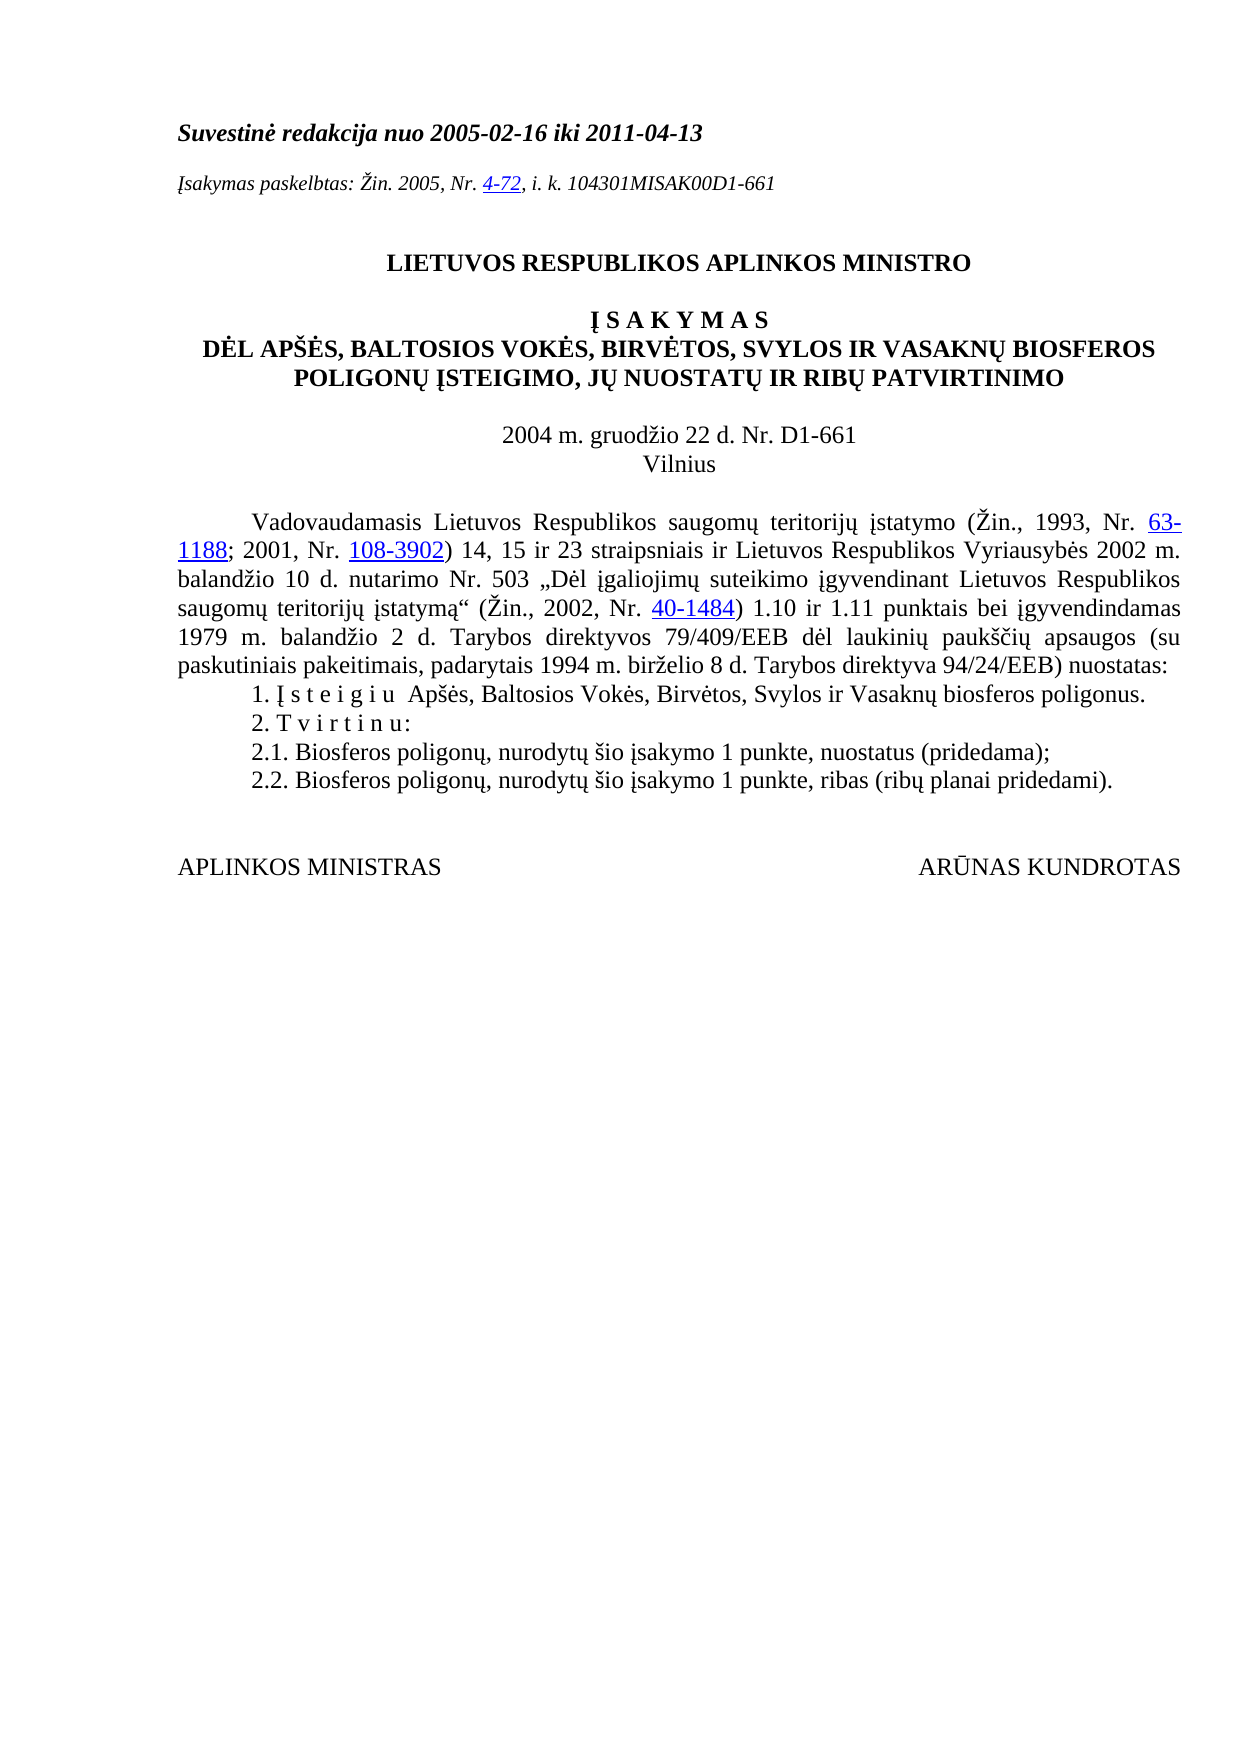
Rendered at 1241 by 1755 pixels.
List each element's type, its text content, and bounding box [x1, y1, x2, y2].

text 2.1. Biosferos poligonų, nurodytų šio įsakymo 1 punkte, nuostatus (pridedama); [177, 737, 1181, 765]
text DĖL APŠĖS, BALTOSIOS VOKĖS, BIRVĖTOS, SVYLOS IR VASAKNŲ BIOSFEROS POLIGONŲ ĮSTEIGIMO, JŲ NUOSTATŲ IR RIBŲ PATVIRTINIMO [177, 334, 1181, 392]
text LIETUVOS RESPUBLIKOS APLINKOS MINISTRO [177, 248, 1181, 277]
text Suvestinė redakcija nuo 2005-02-16 iki 2011-04-13 [177, 118, 1181, 147]
text APLINKOS MINISTRAS ARŪNAS KUNDROTAS [177, 852, 1181, 880]
text Vadovaudamasis Lietuvos Respublikos saugomų teritorijų įstatymo (Žin., 1993, Nr. 63-1188; 2001, Nr. 108-3902) 14, 15 ir 23 straipsniais ir Lietuvos Respublikos Vyriausybės 2002 m. balandžio 10 d. nutarimo Nr. 503 „Dėl įgaliojimų suteikimo įgyvendinant Lietuvos Respublikos saugomų teritorijų įstatymą“ (Žin., 2002, Nr. 40-1484) 1.10 ir 1.11 punktais bei įgyvendindamas 1979 m. balandžio 2 d. Tarybos direktyvos 79/409/EEB dėl laukinių paukščių apsaugos (su paskutiniais pakeitimais, padarytais 1994 m. birželio 8 d. Tarybos direktyva 94/24/EEB) nuostatas: [177, 507, 1181, 679]
text Įsakymas paskelbtas: Žin. 2005, Nr. 4-72, i. k. 104301MISAK00D1-661 [177, 171, 1181, 195]
text 2.2. Biosferos poligonų, nurodytų šio įsakymo 1 punkte, ribas (ribų planai pridedami). [177, 765, 1181, 794]
text 2. Tvirtinu: [177, 708, 1181, 737]
text Vilnius [177, 449, 1181, 478]
text Į S A K Y M A S [177, 305, 1181, 334]
text 1. Įsteigiu Apšės, Baltosios Vokės, Birvėtos, Svylos ir Vasaknų biosferos poligonus. [177, 679, 1181, 708]
text 2004 m. gruodžio 22 d. Nr. D1-661 [177, 420, 1181, 449]
